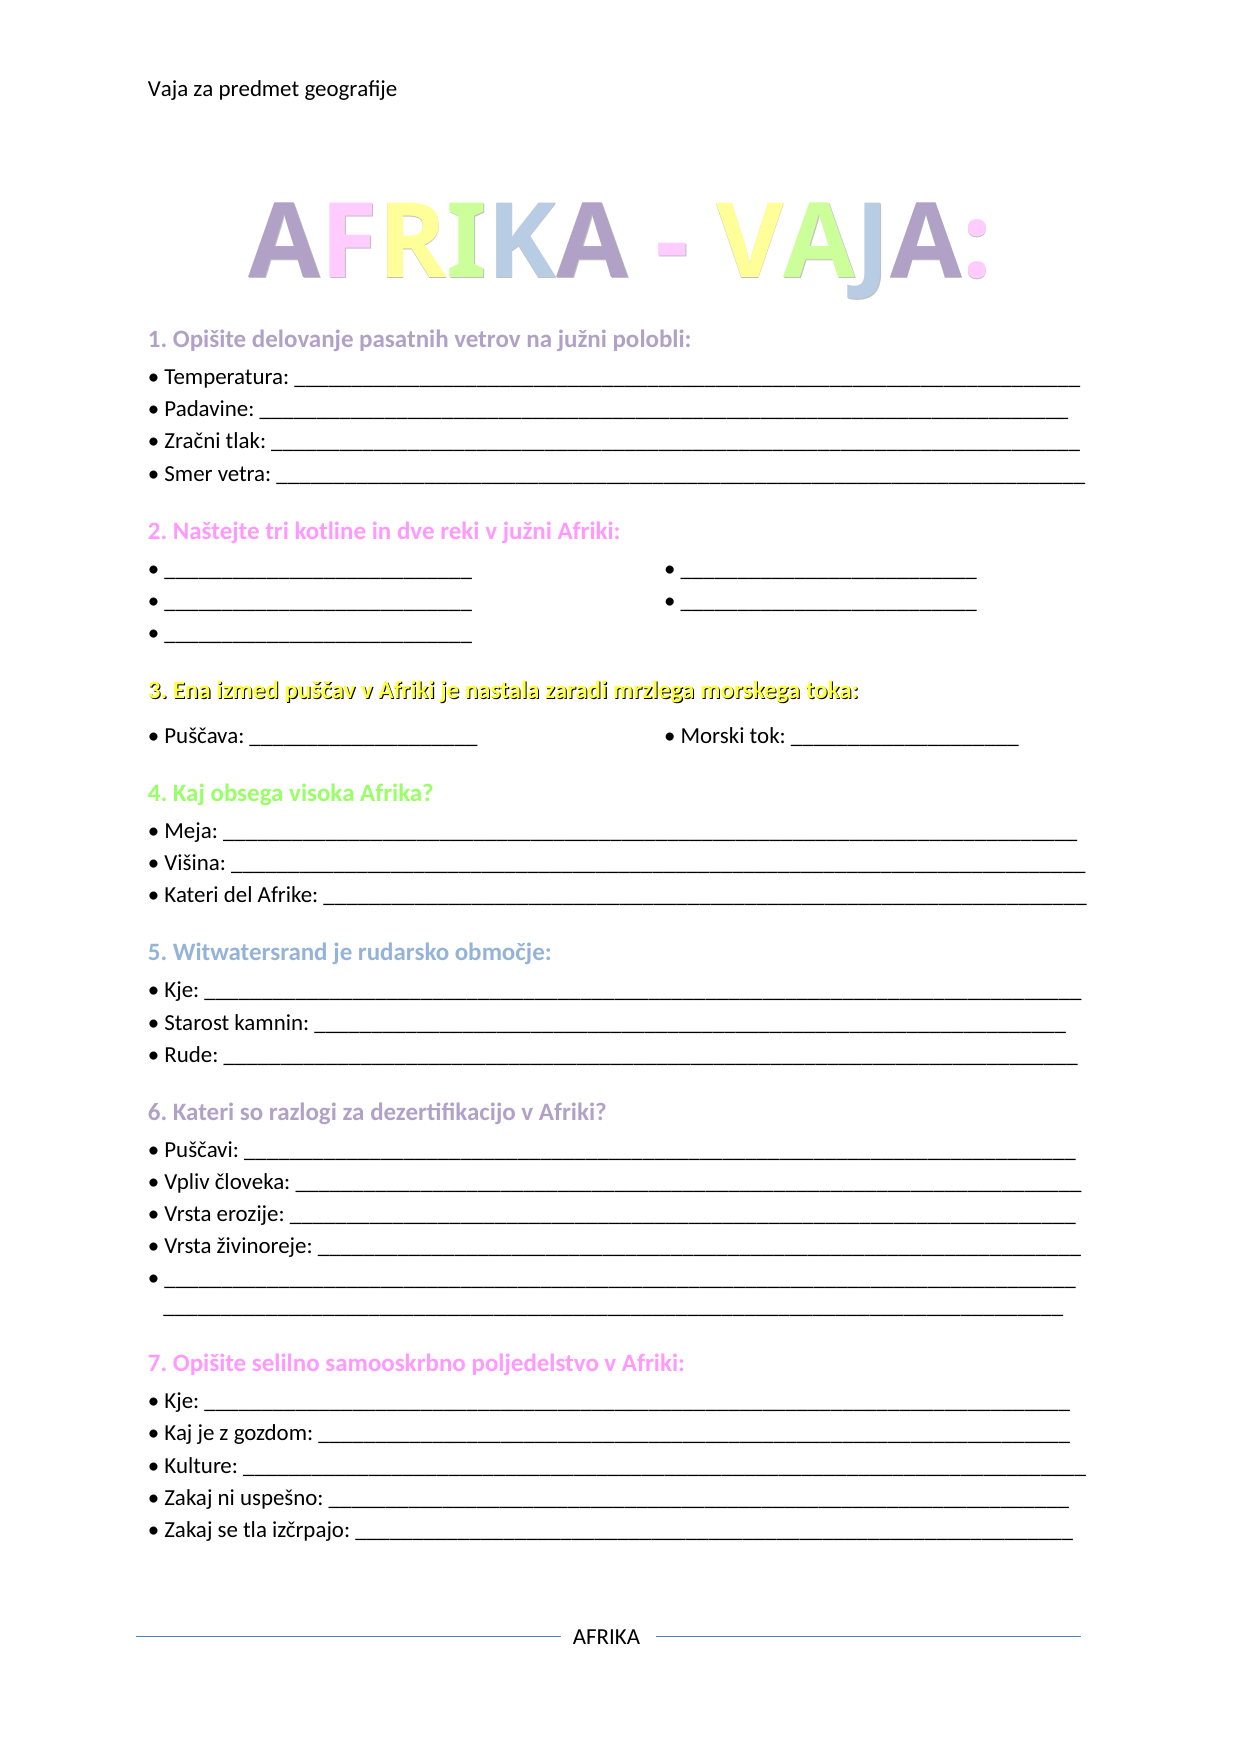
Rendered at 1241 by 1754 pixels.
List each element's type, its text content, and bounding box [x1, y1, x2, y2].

text • Meja: ___________________________________________________________________________ [148, 816, 1093, 844]
text 3. Ena izmed puščav v Afriki je nastala zaradi mrzlega morskega toka: [148, 674, 1093, 704]
text • Kulture: __________________________________________________________________________ [148, 1451, 1093, 1479]
text • Puščavi: _________________________________________________________________________ [148, 1135, 1093, 1163]
text • ________________________________________________________________________________ [148, 1263, 1093, 1291]
text • Vrsta erozije: _____________________________________________________________________ [148, 1199, 1093, 1227]
text • Kje: _____________________________________________________________________________ [148, 975, 1093, 1003]
text 6. Kateri so razlogi za dezertifikacijo v Afriki? [148, 1096, 1093, 1126]
text • Kateri del Afrike: ___________________________________________________________________ [148, 881, 1093, 908]
text _______________________________________________________________________________ [148, 1291, 1093, 1319]
text 1. Opišite delovanje pasatnih vetrov na južni polobli: [148, 323, 1093, 354]
text • Smer vetra: _______________________________________________________________________ [148, 459, 1093, 487]
text • Padavine: _______________________________________________________________________ [148, 394, 1093, 422]
text • ___________________________ • __________________________ [148, 554, 1093, 582]
text • ___________________________ • __________________________ [148, 586, 1093, 614]
text 7. Opišite selilno samooskrbno poljedelstvo v Afriki: [148, 1347, 1093, 1378]
text • Puščava: ____________________ • Morski tok: ____________________ [148, 721, 1093, 749]
text AFRIKA - VAJA: [148, 166, 1093, 308]
text • Zakaj ni uspešno: _________________________________________________________________ [148, 1483, 1093, 1511]
text • ___________________________ [148, 618, 1093, 646]
text • Zračni tlak: _______________________________________________________________________ [148, 427, 1093, 454]
text • Zakaj se tla izčrpajo: _______________________________________________________________ [148, 1515, 1093, 1543]
text • Kaj je z gozdom: __________________________________________________________________ [148, 1418, 1093, 1447]
text • Vrsta živinoreje: ___________________________________________________________________ [148, 1231, 1093, 1259]
text • Višina: ___________________________________________________________________________ [148, 848, 1093, 876]
text 5. Witwatersrand je rudarsko območje: [148, 937, 1093, 967]
text 2. Naštejte tri kotline in dve reki v južni Afriki: [148, 515, 1093, 545]
text • Temperatura: _____________________________________________________________________ [148, 362, 1093, 390]
text • Starost kamnin: __________________________________________________________________ [148, 1008, 1093, 1036]
text • Kje: ____________________________________________________________________________ [148, 1386, 1093, 1414]
text • Rude: ___________________________________________________________________________ [148, 1040, 1093, 1068]
text • Vpliv človeka: _____________________________________________________________________ [148, 1167, 1093, 1195]
text 4. Kaj obsega visoka Afrika? [148, 777, 1093, 808]
